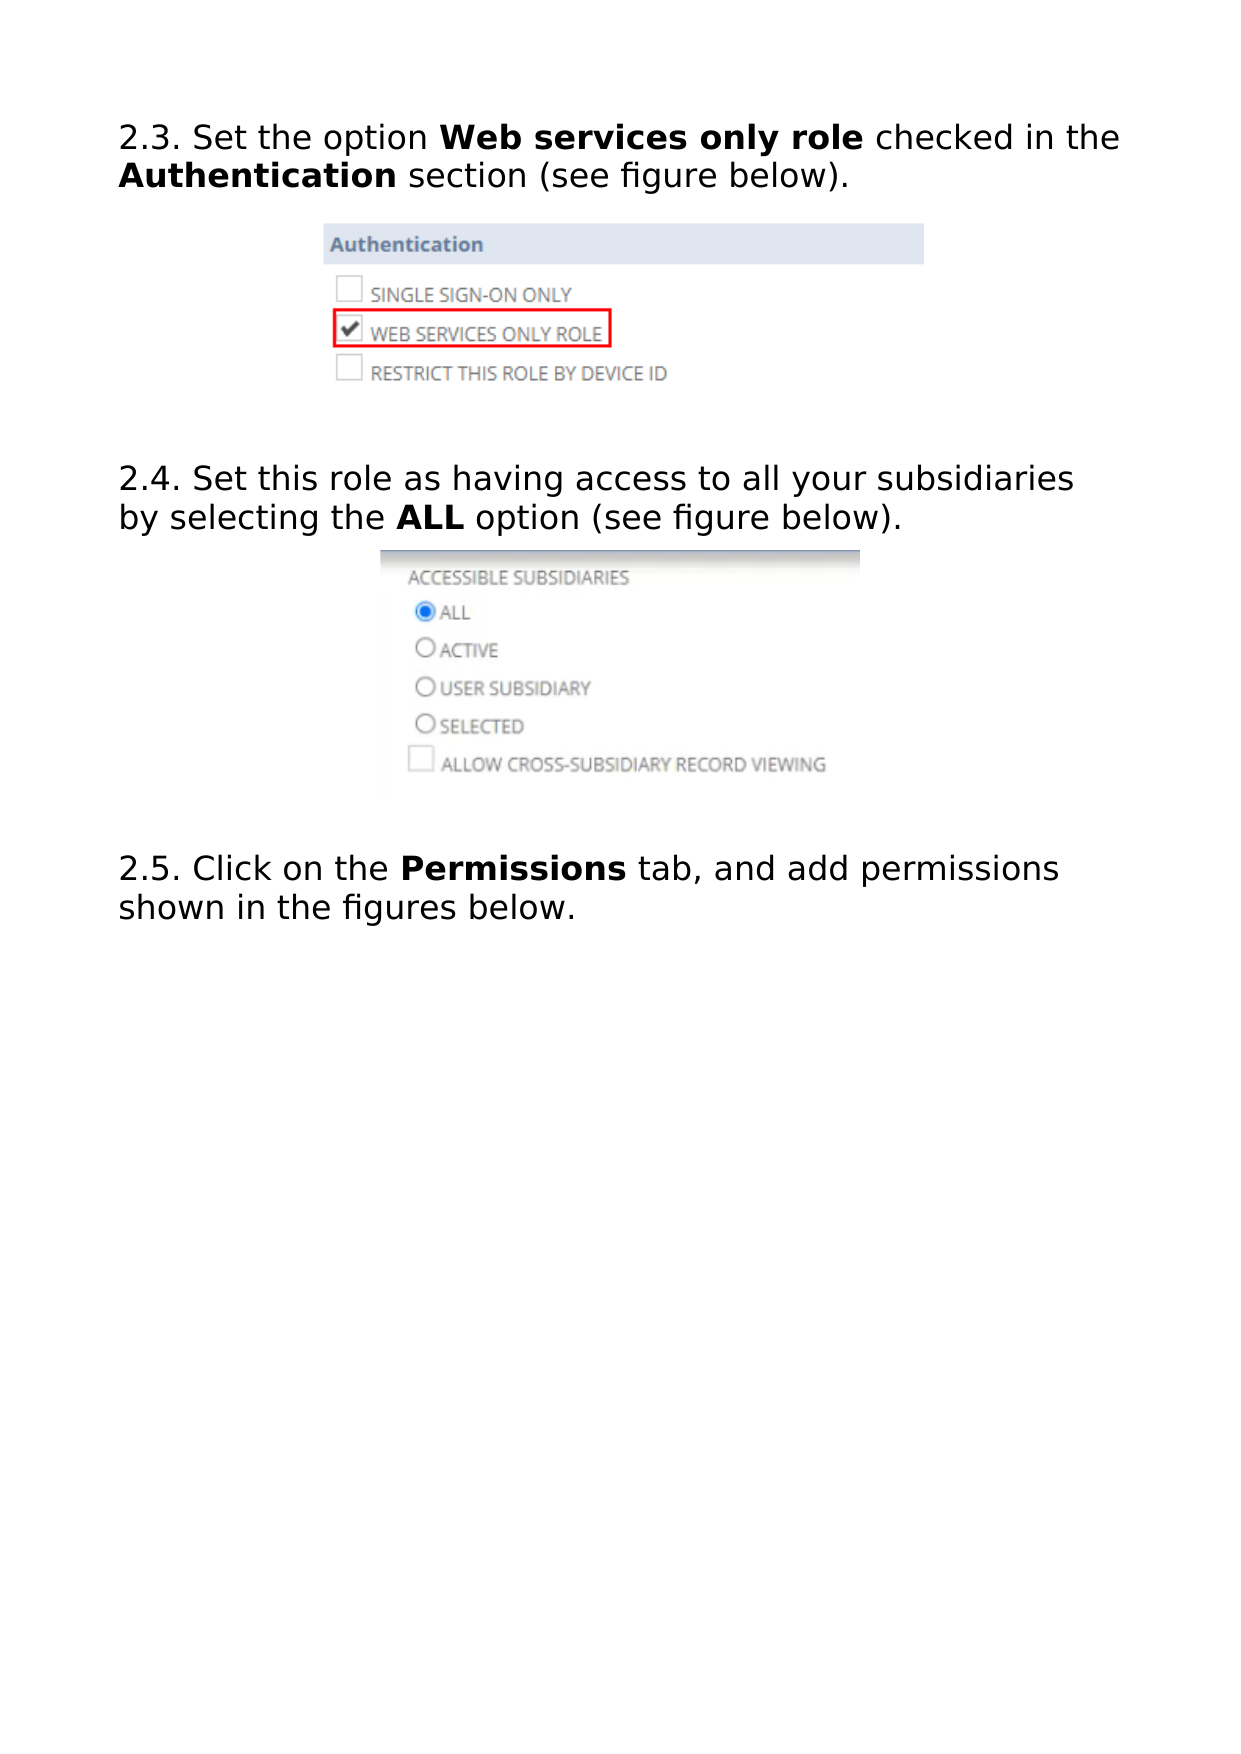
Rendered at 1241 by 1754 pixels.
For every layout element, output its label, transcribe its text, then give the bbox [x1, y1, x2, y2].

picture [380, 550, 860, 799]
picture [316, 208, 924, 409]
text 2.4. Set this role as having access to all your subsidiaries by selecting the ALL option (see figure below). [118, 460, 1122, 537]
text 2.5. Click on the Permissions tab, and add permissions shown in the figures below. [118, 850, 1122, 927]
text 2.3. Set the option Web services only role checked in the Authentication section (see figure below). [118, 118, 1122, 196]
